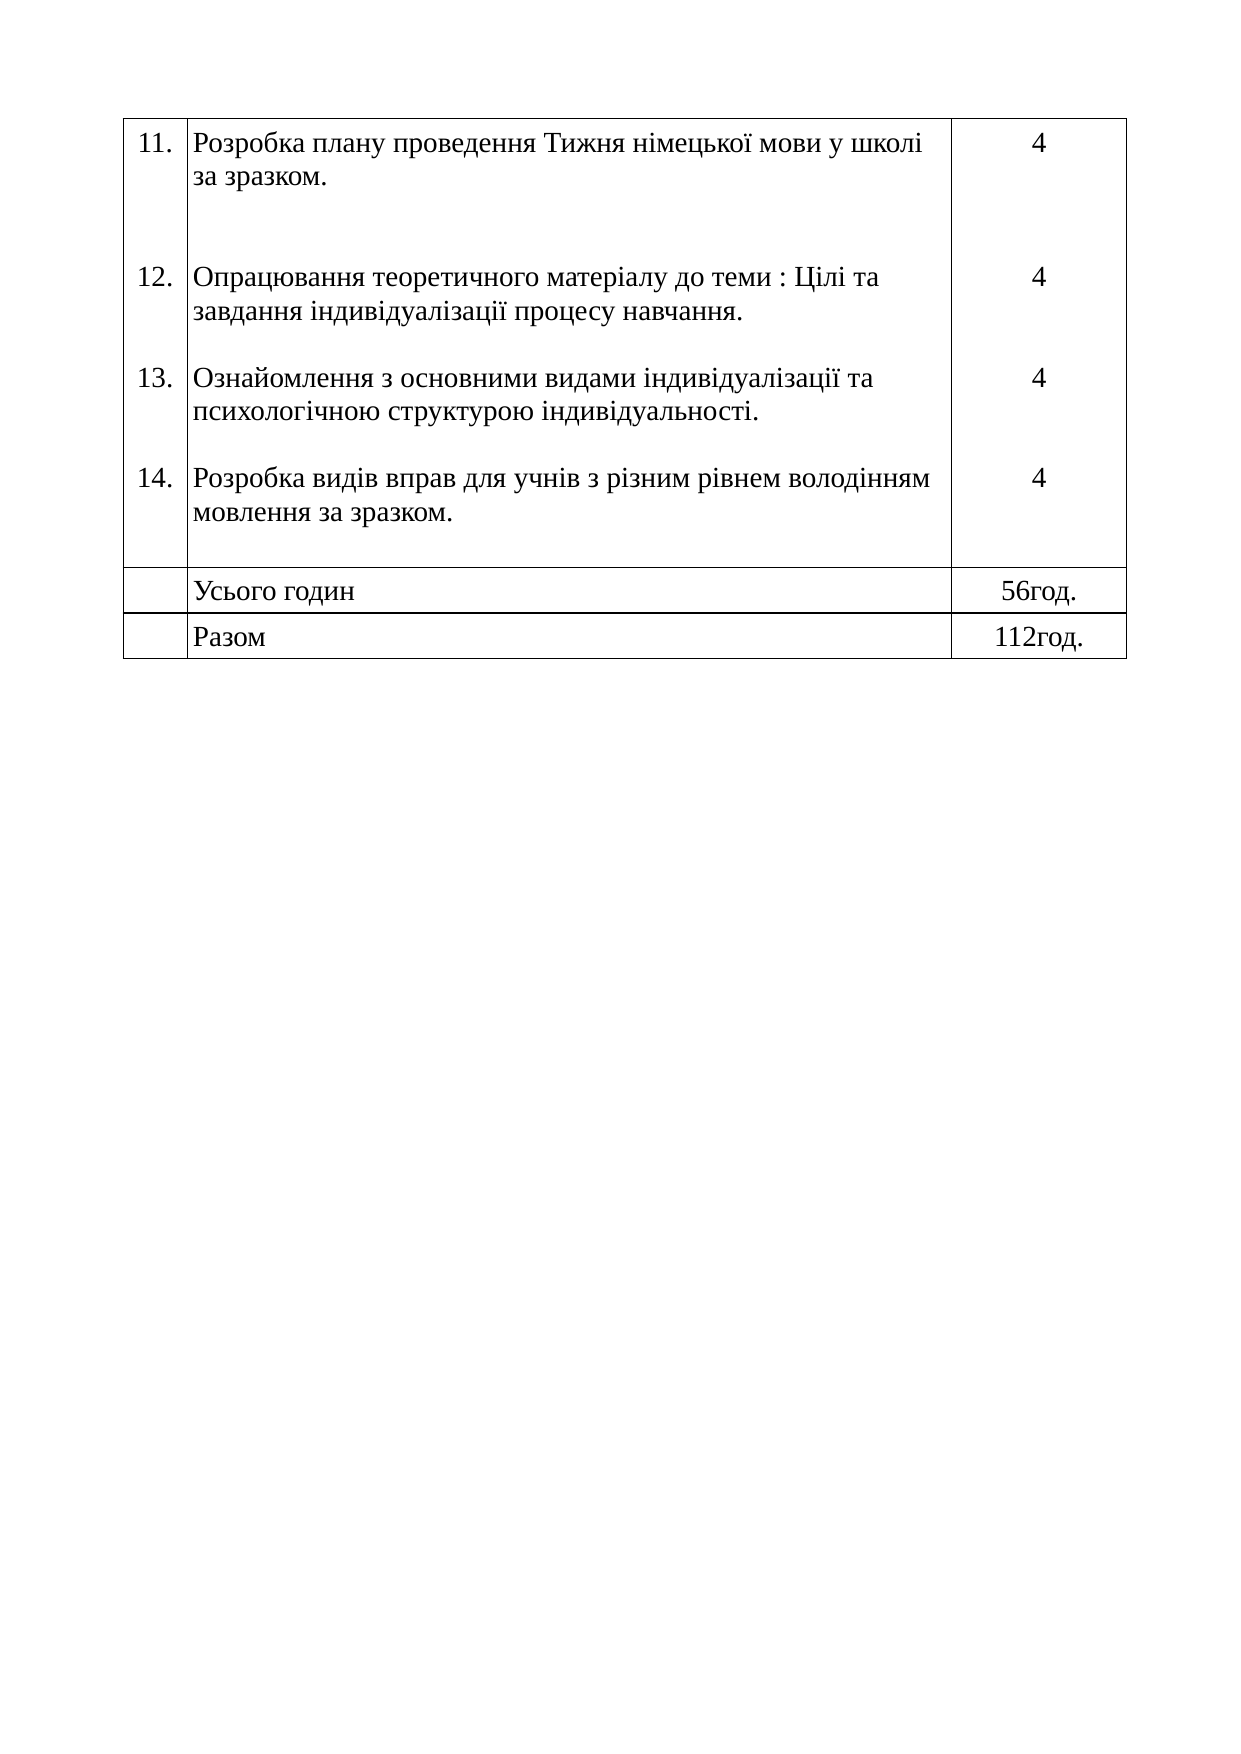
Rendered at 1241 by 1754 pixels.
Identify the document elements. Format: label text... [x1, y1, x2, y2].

table_header 112год. [952, 614, 1126, 658]
table_cell Розробка плану проведення Тижня німецької мови у школі за зразком. Опрацювання теоретичного матеріалу до теми : Цілі та завдання індивідуалізації процесу навчання. Ознайомлення з основними видами індивідуалізації та психологічною структурою індивідуальності. Розробка видів вправ для учнів з різним рівнем володінням мовлення за зразком. [188, 119, 951, 567]
table_cell 56год. [952, 568, 1126, 612]
table_cell 4 4 4 4 [952, 119, 1126, 567]
table_cell Усього годин [188, 568, 951, 612]
table_header [124, 614, 187, 658]
table_cell 11. 12. 13. 14. [124, 119, 187, 567]
table_cell [124, 568, 187, 612]
table_header Разом [188, 614, 951, 658]
